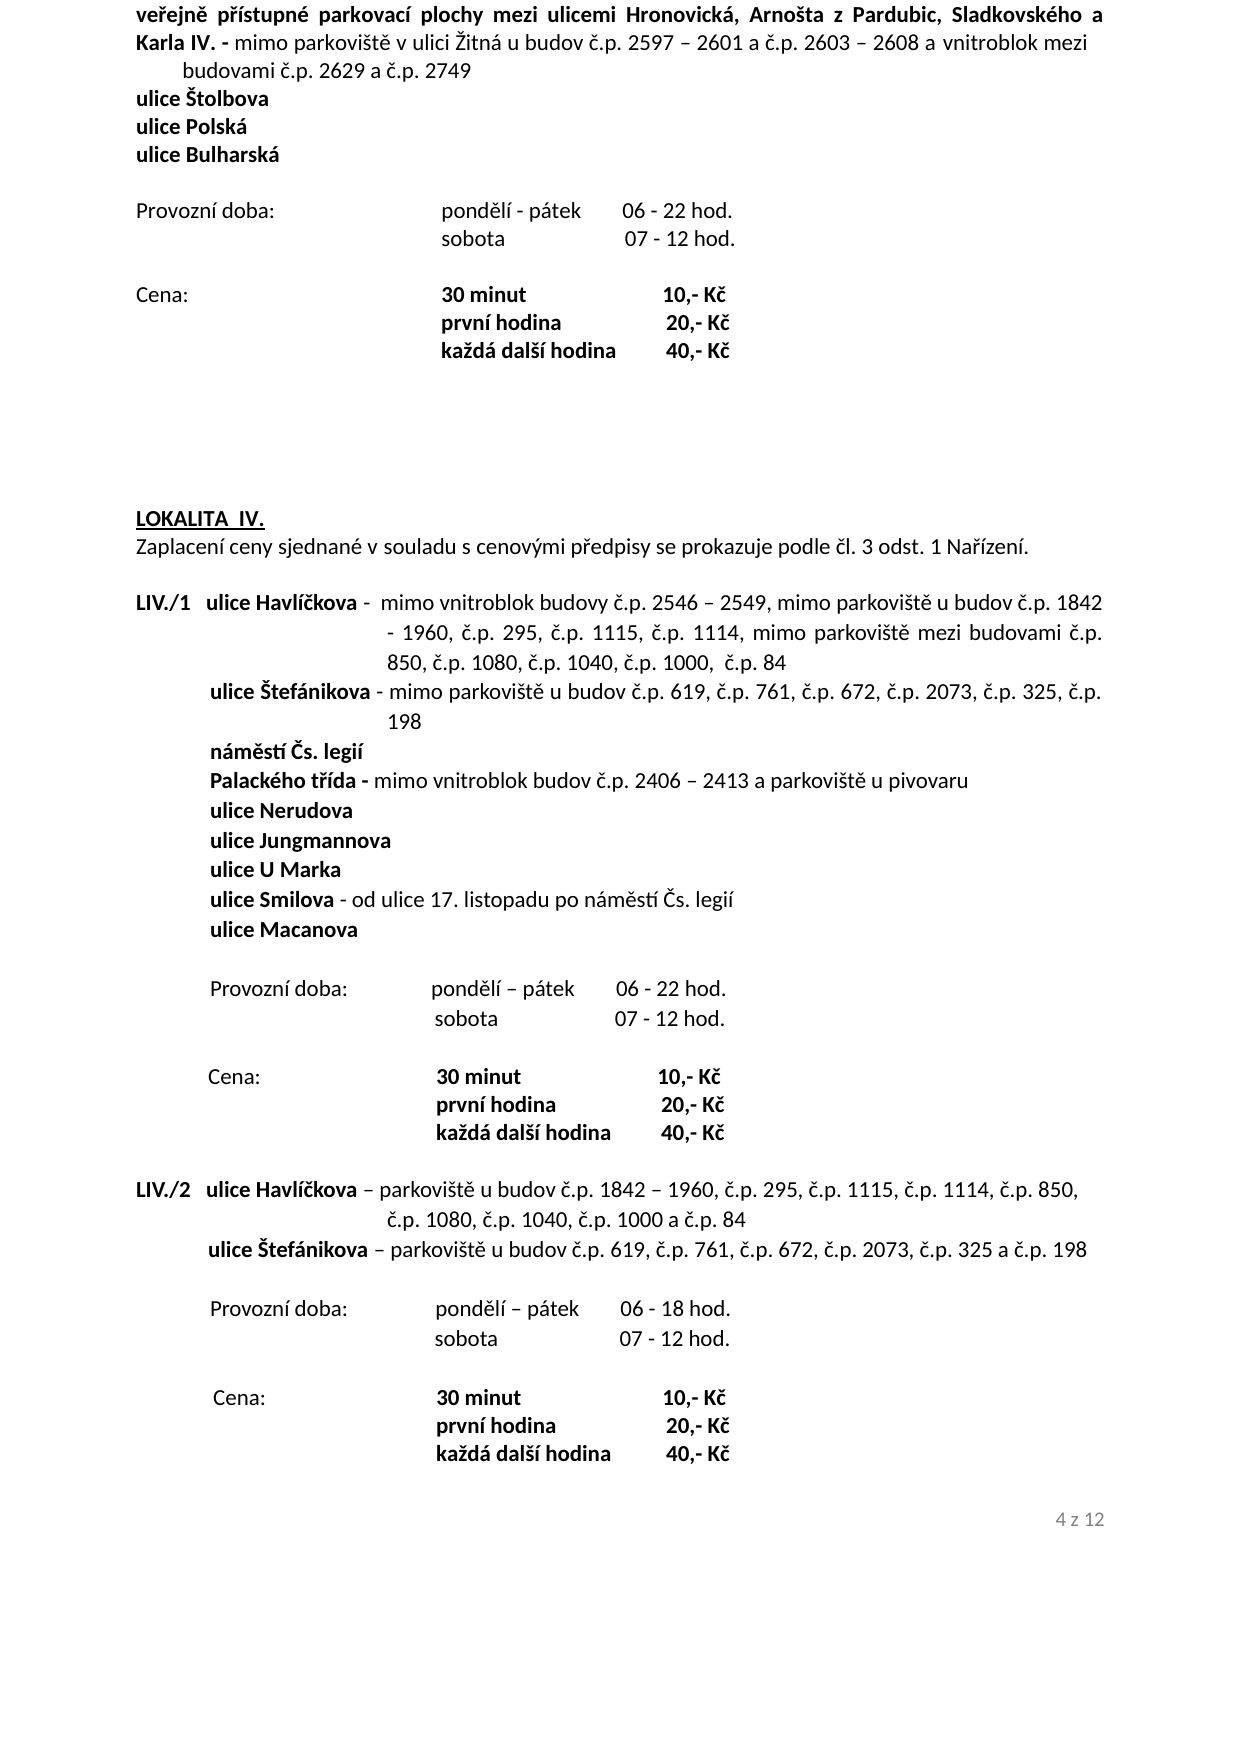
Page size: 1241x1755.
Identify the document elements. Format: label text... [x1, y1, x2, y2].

text Cena: 30 minut 10,- Kč [136, 1383, 1104, 1411]
text ulice Jungmannova [210, 826, 1104, 854]
text ulice U Marka [210, 856, 1104, 884]
text první hodina 20,- Kč [361, 308, 1104, 336]
text každá další hodina 40,- Kč [361, 1439, 1104, 1467]
text LOKALITA IV. [136, 504, 1104, 532]
text Palackého třída - mimo vnitroblok budov č.p. 2406 – 2413 a parkoviště u pivovaru [210, 767, 1104, 794]
text ulice Štefánikova – parkoviště u budov č.p. 619, č.p. 761, č.p. 672, č.p. 2073, č.p. 325 a č.p. 198 [136, 1235, 1104, 1263]
text veřejně přístupné parkovací plochy mezi ulicemi Hronovická, Arnošta z Pardubic, Sladkovského a Karla IV. - mimo parkoviště v ulici Žitná u budov č.p. 2597 – 2601 a č.p. 2603 – 2608 a vnitroblok mezi budovami č.p. 2629 a č.p. 2749 [136, 0, 1104, 84]
text LIV./1 ulice Havlíčkova - mimo vnitroblok budovy č.p. 2546 – 2549, mimo parkoviště u budov č.p. 1842 - 1960, č.p. 295, č.p. 1115, č.p. 1114, mimo parkoviště mezi budovami č.p. 850, č.p. 1080, č.p. 1040, č.p. 1000, č.p. 84 [136, 588, 1104, 676]
text ulice Macanova [210, 915, 1104, 943]
text první hodina 20,- Kč [361, 1411, 1104, 1439]
text každá další hodina 40,- Kč [361, 336, 1104, 364]
text Provozní doba: pondělí – pátek 06 - 18 hod. [210, 1294, 1104, 1322]
text sobota 07 - 12 hod. [180, 224, 1104, 252]
text ulice Polská [136, 112, 1104, 140]
text LIV./2 ulice Havlíčkova – parkoviště u budov č.p. 1842 – 1960, č.p. 295, č.p. 1115, č.p. 1114, č.p. 850, č.p. 1080, č.p. 1040, č.p. 1000 a č.p. 84 [136, 1176, 1104, 1233]
text ulice Smilova - od ulice 17. listopadu po náměstí Čs. legií [210, 885, 1104, 913]
text ulice Štolbova [136, 84, 1104, 112]
text Provozní doba: pondělí - pátek 06 - 22 hod. [136, 196, 1104, 224]
text ulice Štefánikova - mimo parkoviště u budov č.p. 619, č.p. 761, č.p. 672, č.p. 2073, č.p. 325, č.p. 198 [210, 677, 1104, 735]
text ulice Nerudova [210, 796, 1104, 824]
text Cena: 30 minut 10,- Kč [136, 280, 1104, 308]
text Zaplacení ceny sjednané v souladu s cenovými předpisy se prokazuje podle čl. 3 odst. 1 Nařízení. [136, 532, 1104, 560]
text první hodina 20,- Kč [361, 1090, 1104, 1118]
text Provozní doba: pondělí – pátek 06 - 22 hod. sobota 07 - 12 hod. [210, 974, 1104, 1032]
text ulice Bulharská [136, 140, 1104, 168]
text náměstí Čs. legií [210, 737, 1104, 765]
text každá další hodina 40,- Kč [361, 1118, 1104, 1146]
text sobota 07 - 12 hod. [136, 1324, 1104, 1352]
text Cena: 30 minut 10,- Kč [136, 1062, 1104, 1090]
